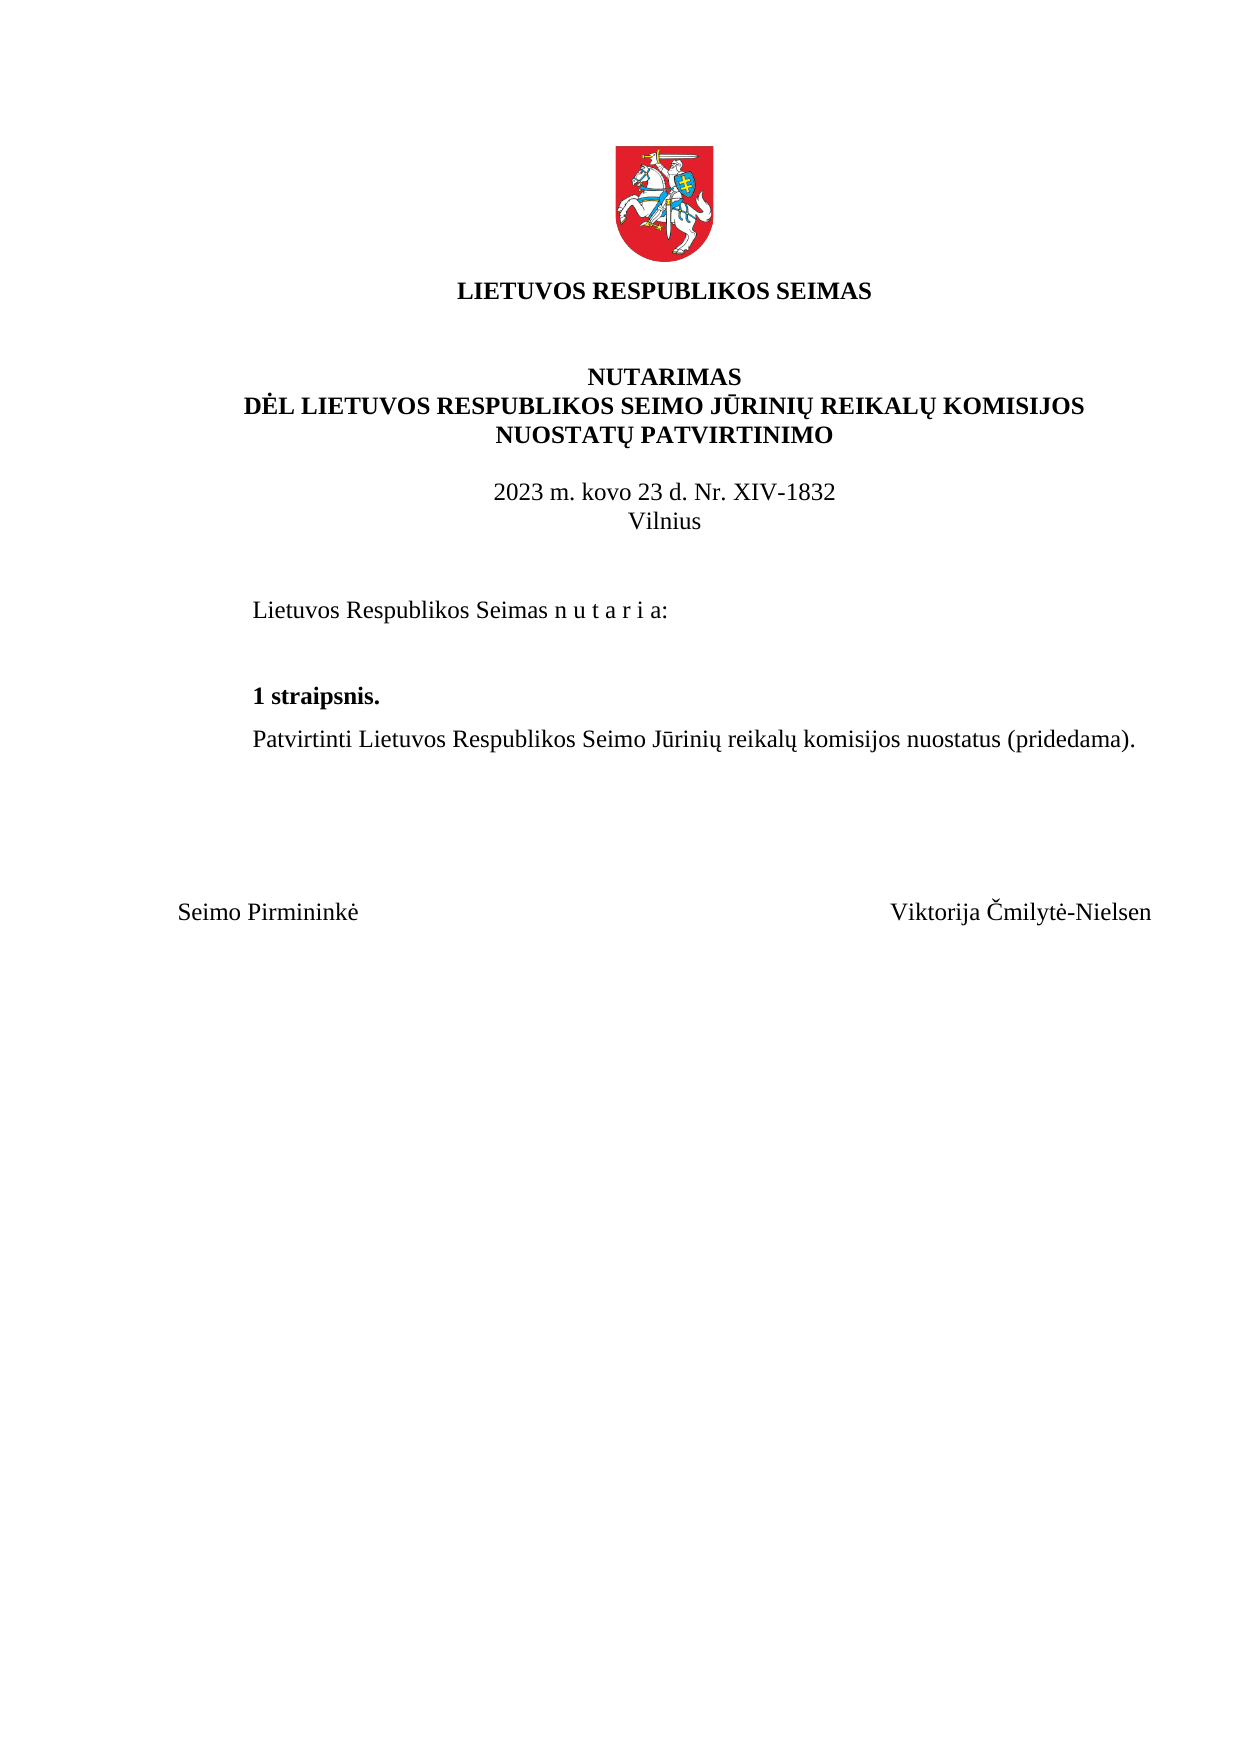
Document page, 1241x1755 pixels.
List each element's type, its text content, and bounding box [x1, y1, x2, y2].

text Lietuvos Respublikos Seimas nutaria: [177, 595, 1152, 624]
text 2023 m. kovo 23 d. Nr. XIV-1832 [177, 477, 1152, 506]
text Seimo Pirmininkė Viktorija Čmilytė-Nielsen [177, 897, 1152, 926]
text 1 straipsnis. [177, 681, 1152, 710]
text Patvirtinti Lietuvos Respublikos Seimo Jūrinių reikalų komisijos nuostatus (pridedama). [177, 724, 1152, 753]
text Vilnius [177, 506, 1152, 535]
text DĖL LIETUVOS RESPUBLIKOS SEIMO JŪRINIŲ REIKALŲ KOMISIJOS NUOSTATŲ PATVIRTINIMO [177, 391, 1152, 448]
text NUTARIMAS [177, 362, 1152, 391]
text LIETUVOS RESPUBLIKOS SEIMAS [177, 276, 1152, 305]
